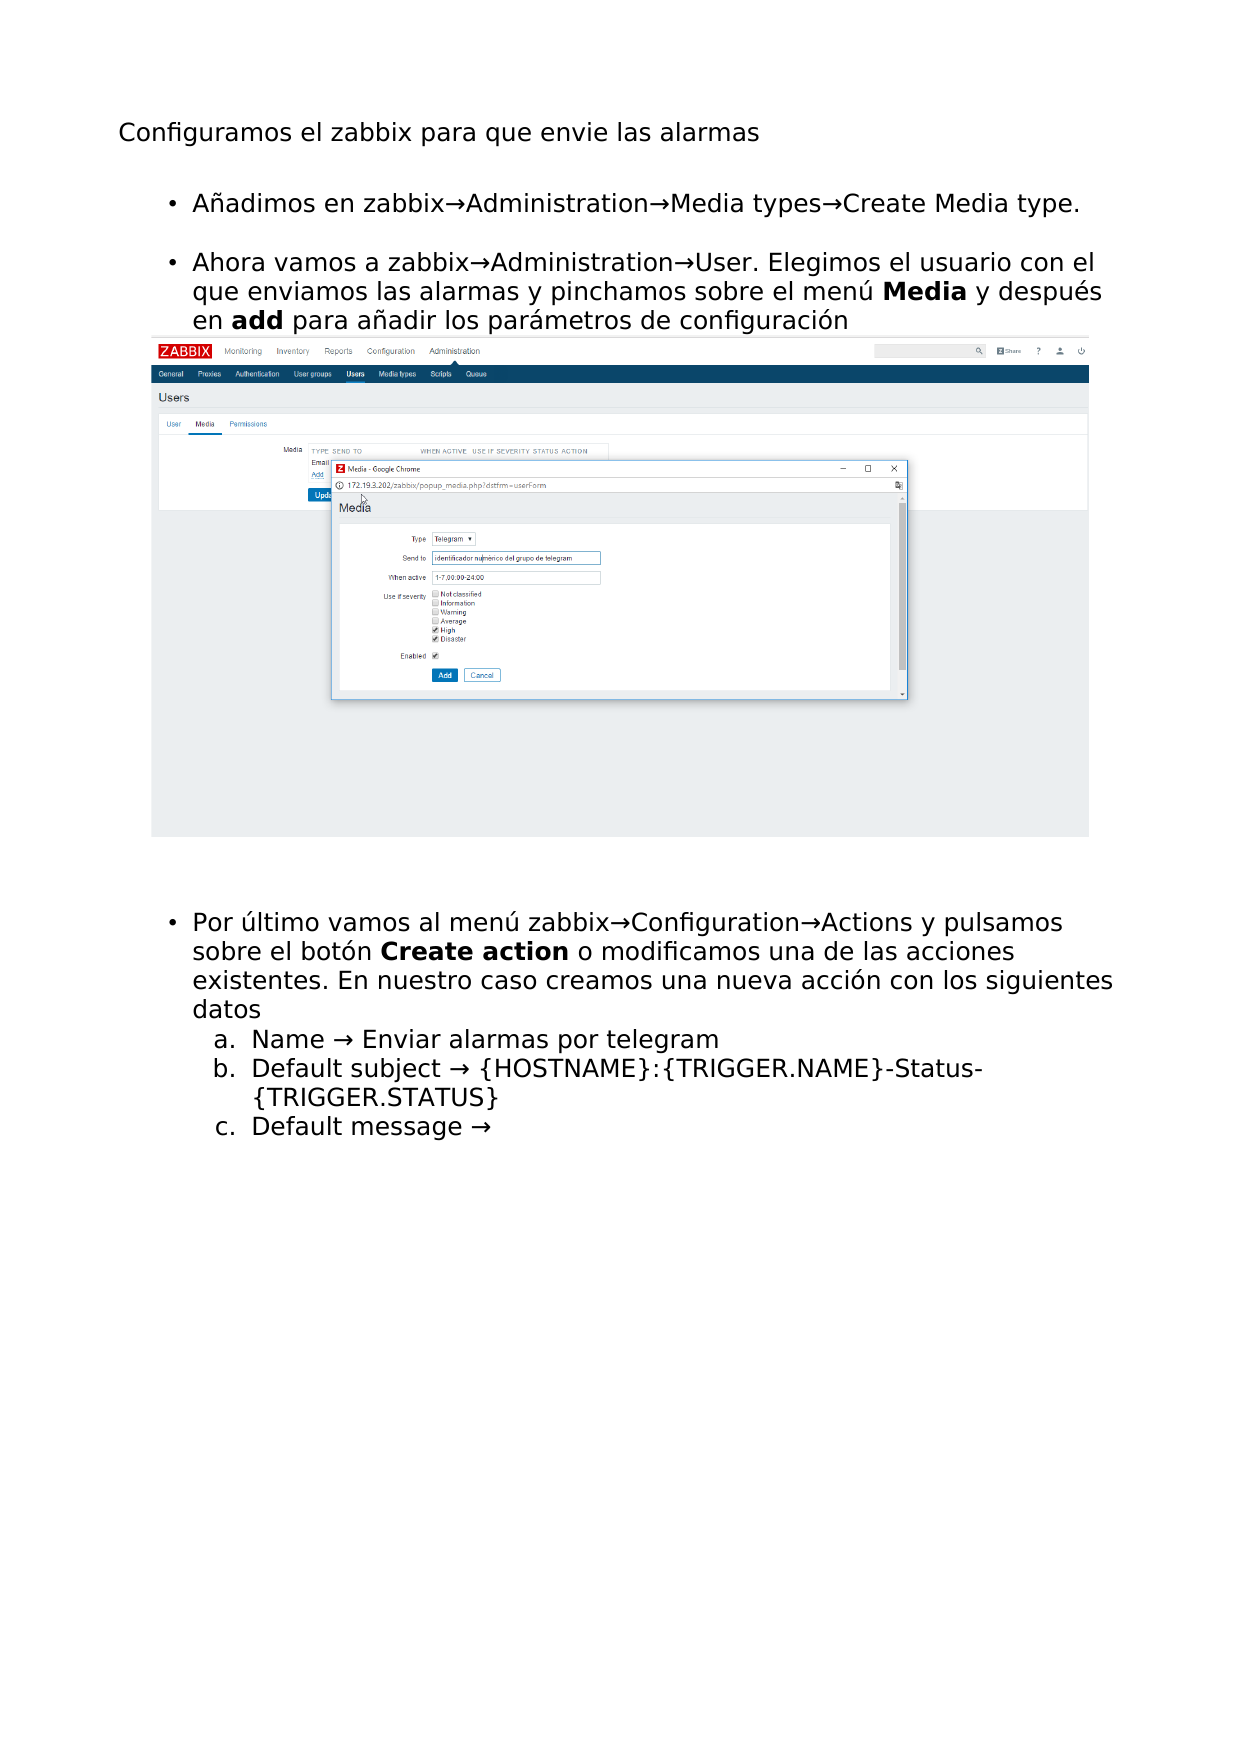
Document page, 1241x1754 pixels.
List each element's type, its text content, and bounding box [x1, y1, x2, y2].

list Ahora vamos a zabbix→Administration→User. Elegimos el usuario con el que enviamos las alarmas y pinchamos sobre el menú Media y después en add para añadir los parámetros de configuración [177, 248, 1122, 335]
picture [151, 335, 1089, 837]
list Default message → [236, 1112, 1122, 1141]
list Por último vamos al menú zabbix→Configuration→Actions y pulsamos sobre el botón Create action o modificamos una de las acciones existentes. En nuestro caso creamos una nueva acción con los siguientes datos [177, 908, 1122, 1025]
list Name → Enviar alarmas por telegram [236, 1025, 1122, 1054]
list Default subject → {HOSTNAME}:{TRIGGER.NAME}-Status-{TRIGGER.STATUS} [236, 1054, 1122, 1112]
text Configuramos el zabbix para que envie las alarmas [118, 118, 1122, 147]
list Añadimos en zabbix→Administration→Media types→Create Media type. [177, 189, 1122, 218]
